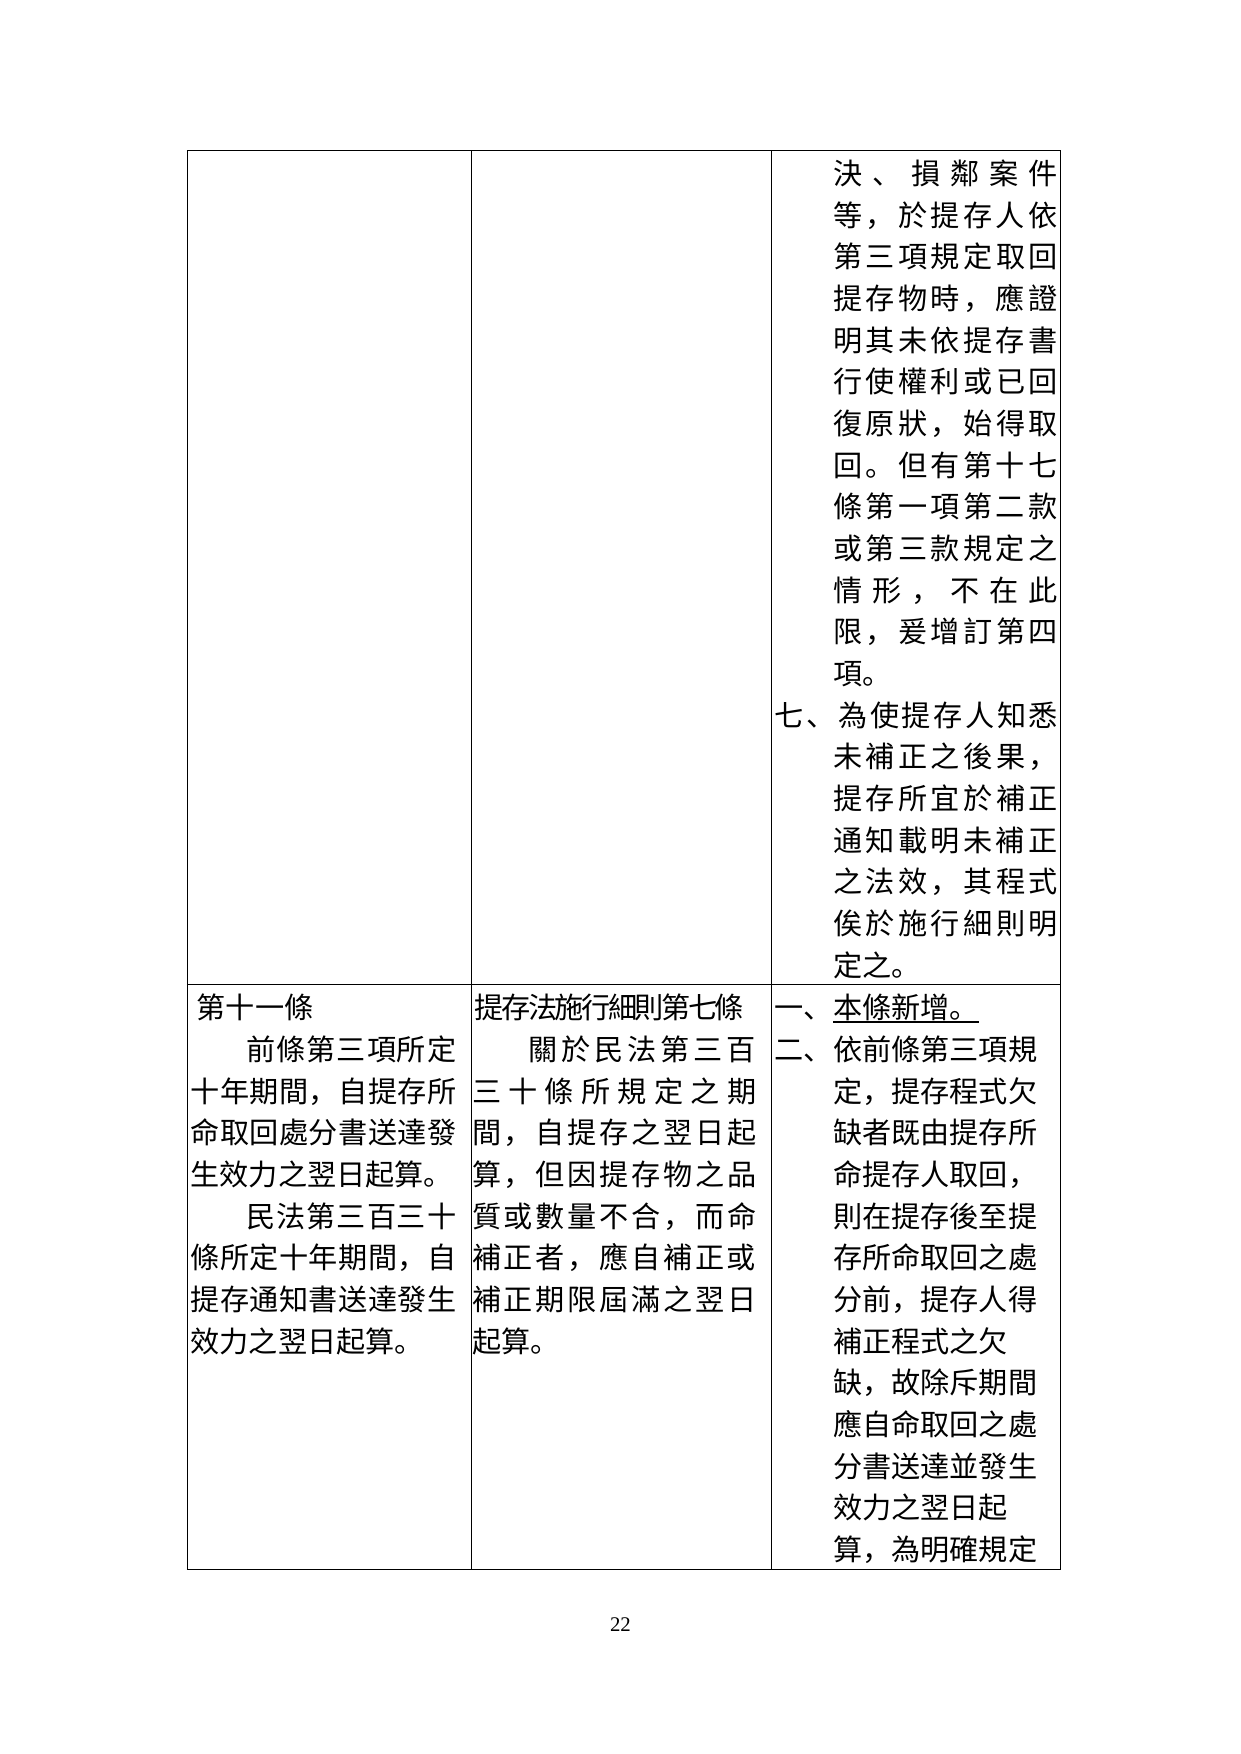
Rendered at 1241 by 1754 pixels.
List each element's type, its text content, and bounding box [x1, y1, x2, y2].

table_cell 決、損鄰案件等，於提存人依第三項規定取回提存物時，應證明其未依提存書行使權利或已回復原狀，始得取回。但有第十七條第一項第二款或第三款規定之情形，不在此限，爰增訂第四項。 七、為使提存人知悉未補正之後果，提存所宜於補正通知載明未補正之法效，其程式俟於施行細則明定之。 [772, 151, 1060, 984]
table_cell 一、本條新增。 二、依前條第三項規定，提存程式欠缺者既由提存所命提存人取回，則在提存後至提存所命取回之處分前，提存人得補正程式之欠缺，故除斥期間應自命取回之處分書送達並發生效力之翌日起算，為明確規定 [772, 985, 1060, 1569]
table_cell 第十一條 前條第三項所定十年期間，自提存所命取回處分書送達發生效力之翌日起算。 民法第三百三十條所定十年期間，自提存通知書送達發生效力之翌日起算。 [188, 985, 471, 1569]
table_cell 提存法施行細則第七條 關於民法第三百三十條所規定之期間，自提存之翌日起算，但因提存物之品質或數量不合，而命補正者，應自補正或補正期限屆滿之翌日起算。 [472, 985, 771, 1569]
table_cell [188, 151, 471, 984]
table_cell [472, 151, 771, 984]
